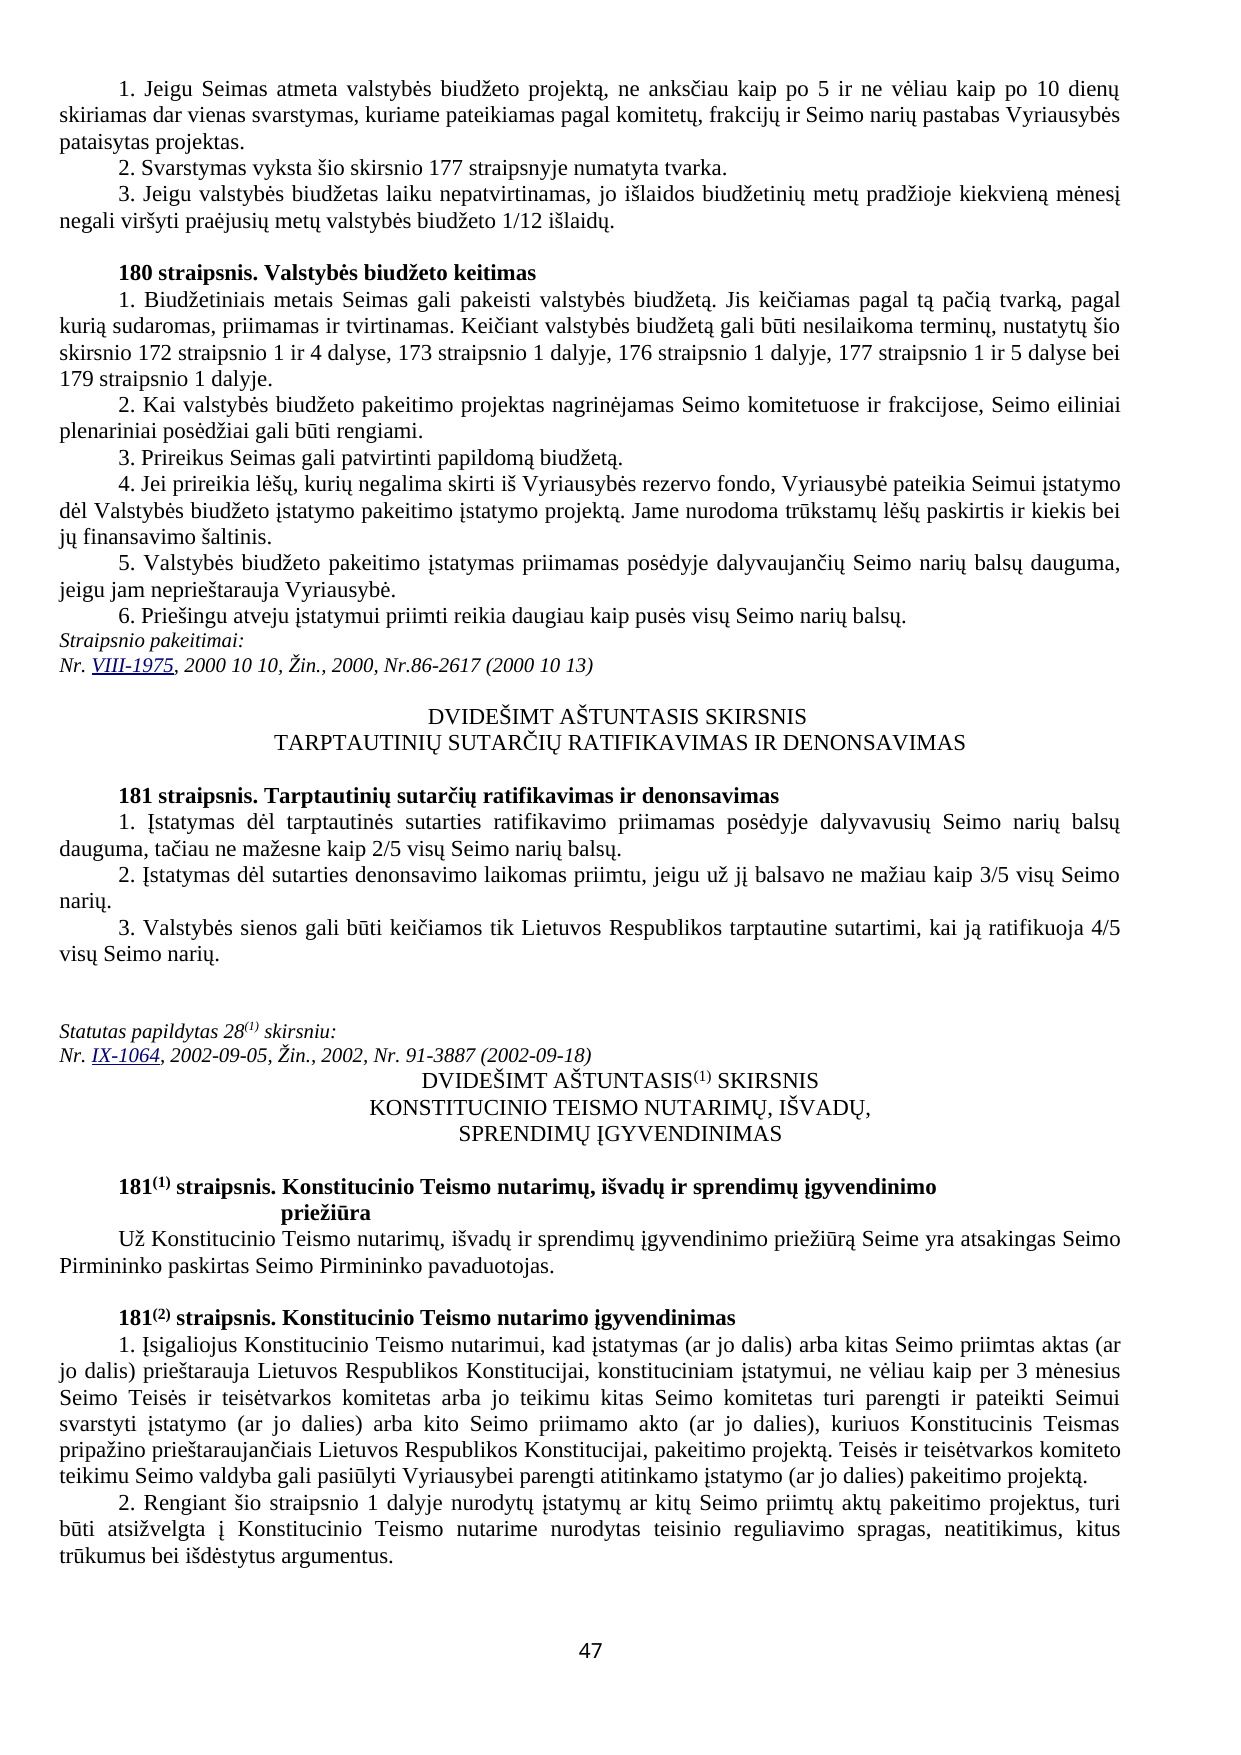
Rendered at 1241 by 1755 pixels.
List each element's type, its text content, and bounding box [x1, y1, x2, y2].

text 5. Valstybės biudžeto pakeitimo įstatymas priimamas posėdyje dalyvaujančių Seimo narių balsų dauguma, jeigu jam neprieštarauja Vyriausybė. [59, 549, 1122, 602]
text 6. Priešingu atveju įstatymui priimti reikia daugiau kaip pusės visų Seimo narių balsų. [59, 602, 1122, 628]
text 3. Valstybės sienos gali būti keičiamos tik Lietuvos Respublikos tarptautine sutartimi, kai ją ratifikuoja 4/5 visų Seimo narių. [59, 914, 1122, 966]
text 2. Kai valstybės biudžeto pakeitimo projektas nagrinėjamas Seimo komitetuose ir frakcijose, Seimo eiliniai plenariniai posėdžiai gali būti rengiami. [59, 391, 1122, 444]
text priežiūra [59, 1199, 1122, 1225]
text 2. Svarstymas vyksta šio skirsnio 177 straipsnyje numatyta tvarka. [59, 154, 1122, 180]
text Nr. IX-1064, 2002-09-05, Žin., 2002, Nr. 91-3887 (2002-09-18) [59, 1043, 1122, 1067]
text 3. Prireikus Seimas gali patvirtinti papildomą biudžetą. [59, 444, 1122, 470]
text KONSTITUCINIO TEISMO NUTARIMŲ, IŠVADŲ, [59, 1094, 1122, 1120]
text 2. Rengiant šio straipsnio 1 dalyje nurodytų įstatymų ar kitų Seimo priimtų aktų pakeitimo projektus, turi būti atsižvelgta į Konstitucinio Teismo nutarime nurodytas teisinio reguliavimo spragas, neatitikimus, kitus trūkumus bei išdėstytus argumentus. [59, 1489, 1122, 1568]
text 1. Įstatymas dėl tarptautinės sutarties ratifikavimo priimamas posėdyje dalyvavusių Seimo narių balsų dauguma, tačiau ne mažesne kaip 2/5 visų Seimo narių balsų. [59, 808, 1122, 861]
text Statutas papildytas 28(1) skirsniu: [59, 1019, 1122, 1043]
text 181(2) straipsnis. Konstitucinio Teismo nutarimo įgyvendinimas [59, 1304, 1122, 1331]
text 181(1) straipsnis. Konstitucinio Teismo nutarimų, išvadų ir sprendimų įgyvendinimo [59, 1173, 1122, 1199]
text 3. Jeigu valstybės biudžetas laiku nepatvirtinamas, jo išlaidos biudžetinių metų pradžioje kiekvieną mėnesį negali viršyti praėjusių metų valstybės biudžeto 1/12 išlaidų. [59, 180, 1122, 233]
text 2. Įstatymas dėl sutarties denonsavimo laikomas priimtu, jeigu už jį balsavo ne mažiau kaip 3/5 visų Seimo narių. [59, 861, 1122, 914]
text 1. Jeigu Seimas atmeta valstybės biudžeto projektą, ne anksčiau kaip po 5 ir ne vėliau kaip po 10 dienų skiriamas dar vienas svarstymas, kuriame pateikiamas pagal komitetų, frakcijų ir Seimo narių pastabas Vyriausybės pataisytas projektas. [59, 75, 1122, 154]
text DVIDEŠIMT AŠTUNTASIS(1) SKIRSNIS [59, 1067, 1122, 1094]
text Straipsnio pakeitimai: [59, 628, 1122, 652]
text Nr. VIII-1975, 2000 10 10, Žin., 2000, Nr.86-2617 (2000 10 13) [59, 652, 1122, 677]
text 181 straipsnis. Tarptautinių sutarčių ratifikavimas ir denonsavimas [59, 782, 1122, 808]
text SPRENDIMŲ ĮGYVENDINIMAS [59, 1120, 1122, 1146]
text 180 straipsnis. Valstybės biudžeto keitimas [59, 259, 1122, 286]
text 4. Jei prireikia lėšų, kurių negalima skirti iš Vyriausybės rezervo fondo, Vyriausybė pateikia Seimui įstatymo dėl Valstybės biudžeto įstatymo pakeitimo įstatymo projektą. Jame nurodoma trūkstamų lėšų paskirtis ir kiekis bei jų finansavimo šaltinis. [59, 470, 1122, 549]
text Už Konstitucinio Teismo nutarimų, išvadų ir sprendimų įgyvendinimo priežiūrą Seime yra atsakingas Seimo Pirmininko paskirtas Seimo Pirmininko pavaduotojas. [59, 1225, 1122, 1278]
text DVIDEŠIMT AŠTUNTASIS SKIRSNIS [59, 703, 1122, 729]
text TARPTAUTINIŲ SUTARČIŲ RATIFIKAVIMAS IR DENONSAVIMAS [59, 729, 1122, 756]
text 1. Biudžetiniais metais Seimas gali pakeisti valstybės biudžetą. Jis keičiamas pagal tą pačią tvarką, pagal kurią sudaromas, priimamas ir tvirtinamas. Keičiant valstybės biudžetą gali būti nesilaikoma terminų, nustatytų šio skirsnio 172 straipsnio 1 ir 4 dalyse, 173 straipsnio 1 dalyje, 176 straipsnio 1 dalyje, 177 straipsnio 1 ir 5 dalyse bei 179 straipsnio 1 dalyje. [59, 286, 1122, 391]
text 1. Įsigaliojus Konstitucinio Teismo nutarimui, kad įstatymas (ar jo dalis) arba kitas Seimo priimtas aktas (ar jo dalis) prieštarauja Lietuvos Respublikos Konstitucijai, konstituciniam įstatymui, ne vėliau kaip per 3 mėnesius Seimo Teisės ir teisėtvarkos komitetas arba jo teikimu kitas Seimo komitetas turi parengti ir pateikti Seimui svarstyti įstatymo (ar jo dalies) arba kito Seimo priimamo akto (ar jo dalies), kuriuos Konstitucinis Teismas pripažino prieštaraujančiais Lietuvos Respublikos Konstitucijai, pakeitimo projektą. Teisės ir teisėtvarkos komiteto teikimu Seimo valdyba gali pasiūlyti Vyriausybei parengti atitinkamo įstatymo (ar jo dalies) pakeitimo projektą. [59, 1331, 1122, 1489]
